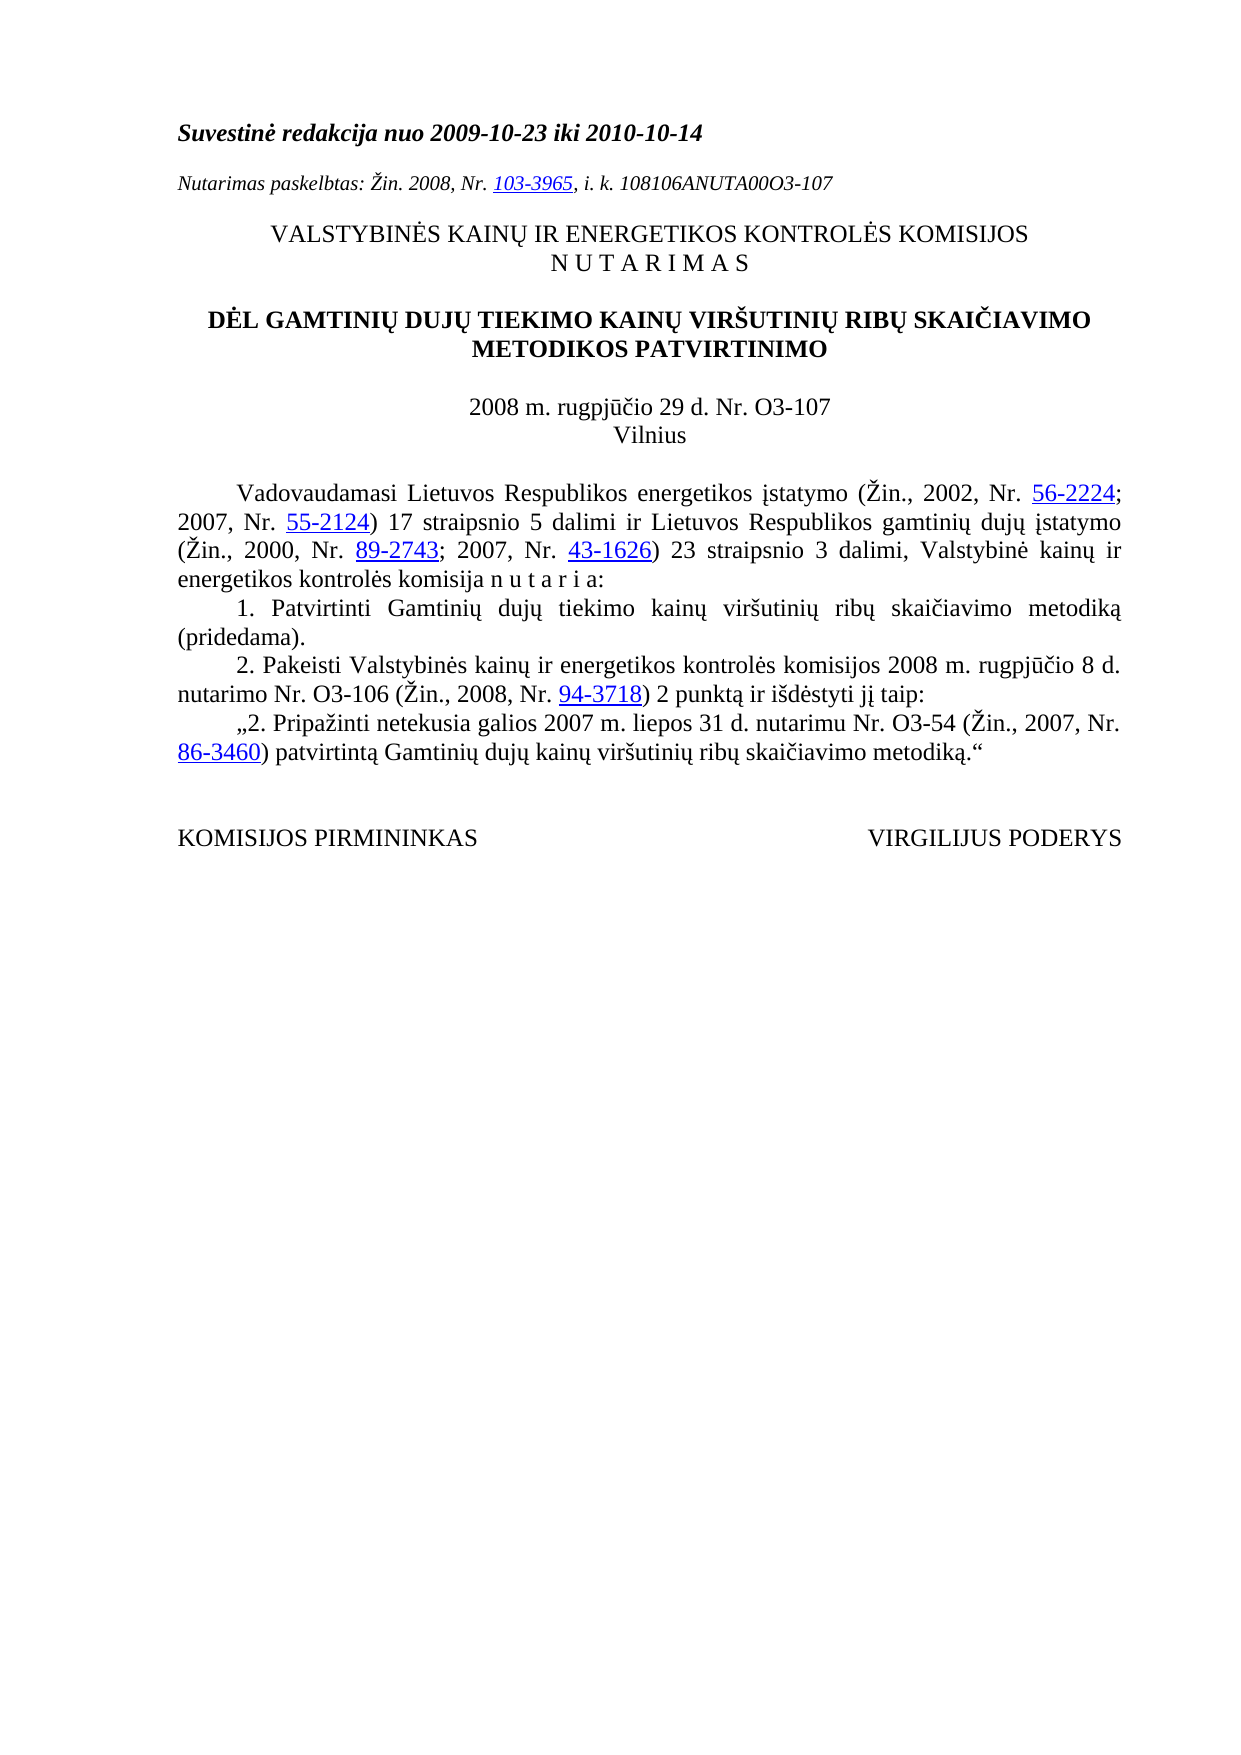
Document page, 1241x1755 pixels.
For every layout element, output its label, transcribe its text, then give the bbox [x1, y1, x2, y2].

text VALSTYBINĖS KAINŲ IR ENERGETIKOS KONTROLĖS KOMISIJOS [177, 219, 1122, 248]
text NUTARIMAS [177, 248, 1122, 277]
text Suvestinė redakcija nuo 2009-10-23 iki 2010-10-14 [177, 118, 1122, 147]
text 2. Pakeisti Valstybinės kainų ir energetikos kontrolės komisijos 2008 m. rugpjūčio 8 d. nutarimo Nr. O3-106 (Žin., 2008, Nr. 94-3718) 2 punktą ir išdėstyti jį taip: [177, 650, 1122, 708]
text 2008 m. rugpjūčio 29 d. Nr. O3-107 [177, 392, 1122, 420]
text DĖL GAMTINIŲ DUJŲ TIEKIMO KAINŲ VIRŠUTINIŲ RIBŲ SKAIČIAVIMO METODIKOS PATVIRTINIMO [177, 305, 1122, 363]
text 1. Patvirtinti Gamtinių dujų tiekimo kainų viršutinių ribų skaičiavimo metodiką (pridedama). [177, 593, 1122, 650]
text Vilnius [177, 420, 1122, 449]
text Nutarimas paskelbtas: Žin. 2008, Nr. 103-3965, i. k. 108106ANUTA00O3-107 [177, 171, 1122, 195]
text „2. Pripažinti netekusia galios 2007 m. liepos 31 d. nutarimu Nr. O3-54 (Žin., 2007, Nr. 86-3460) patvirtintą Gamtinių dujų kainų viršutinių ribų skaičiavimo metodiką.“ [177, 708, 1122, 765]
text KOMISIJOS PIRMININKAS VIRGILIJUS PODERYS [177, 823, 1122, 852]
text Vadovaudamasi Lietuvos Respublikos energetikos įstatymo (Žin., 2002, Nr. 56-2224; 2007, Nr. 55-2124) 17 straipsnio 5 dalimi ir Lietuvos Respublikos gamtinių dujų įstatymo (Žin., 2000, Nr. 89-2743; 2007, Nr. 43-1626) 23 straipsnio 3 dalimi, Valstybinė kainų ir energetikos kontrolės komisija nutaria: [177, 478, 1122, 593]
